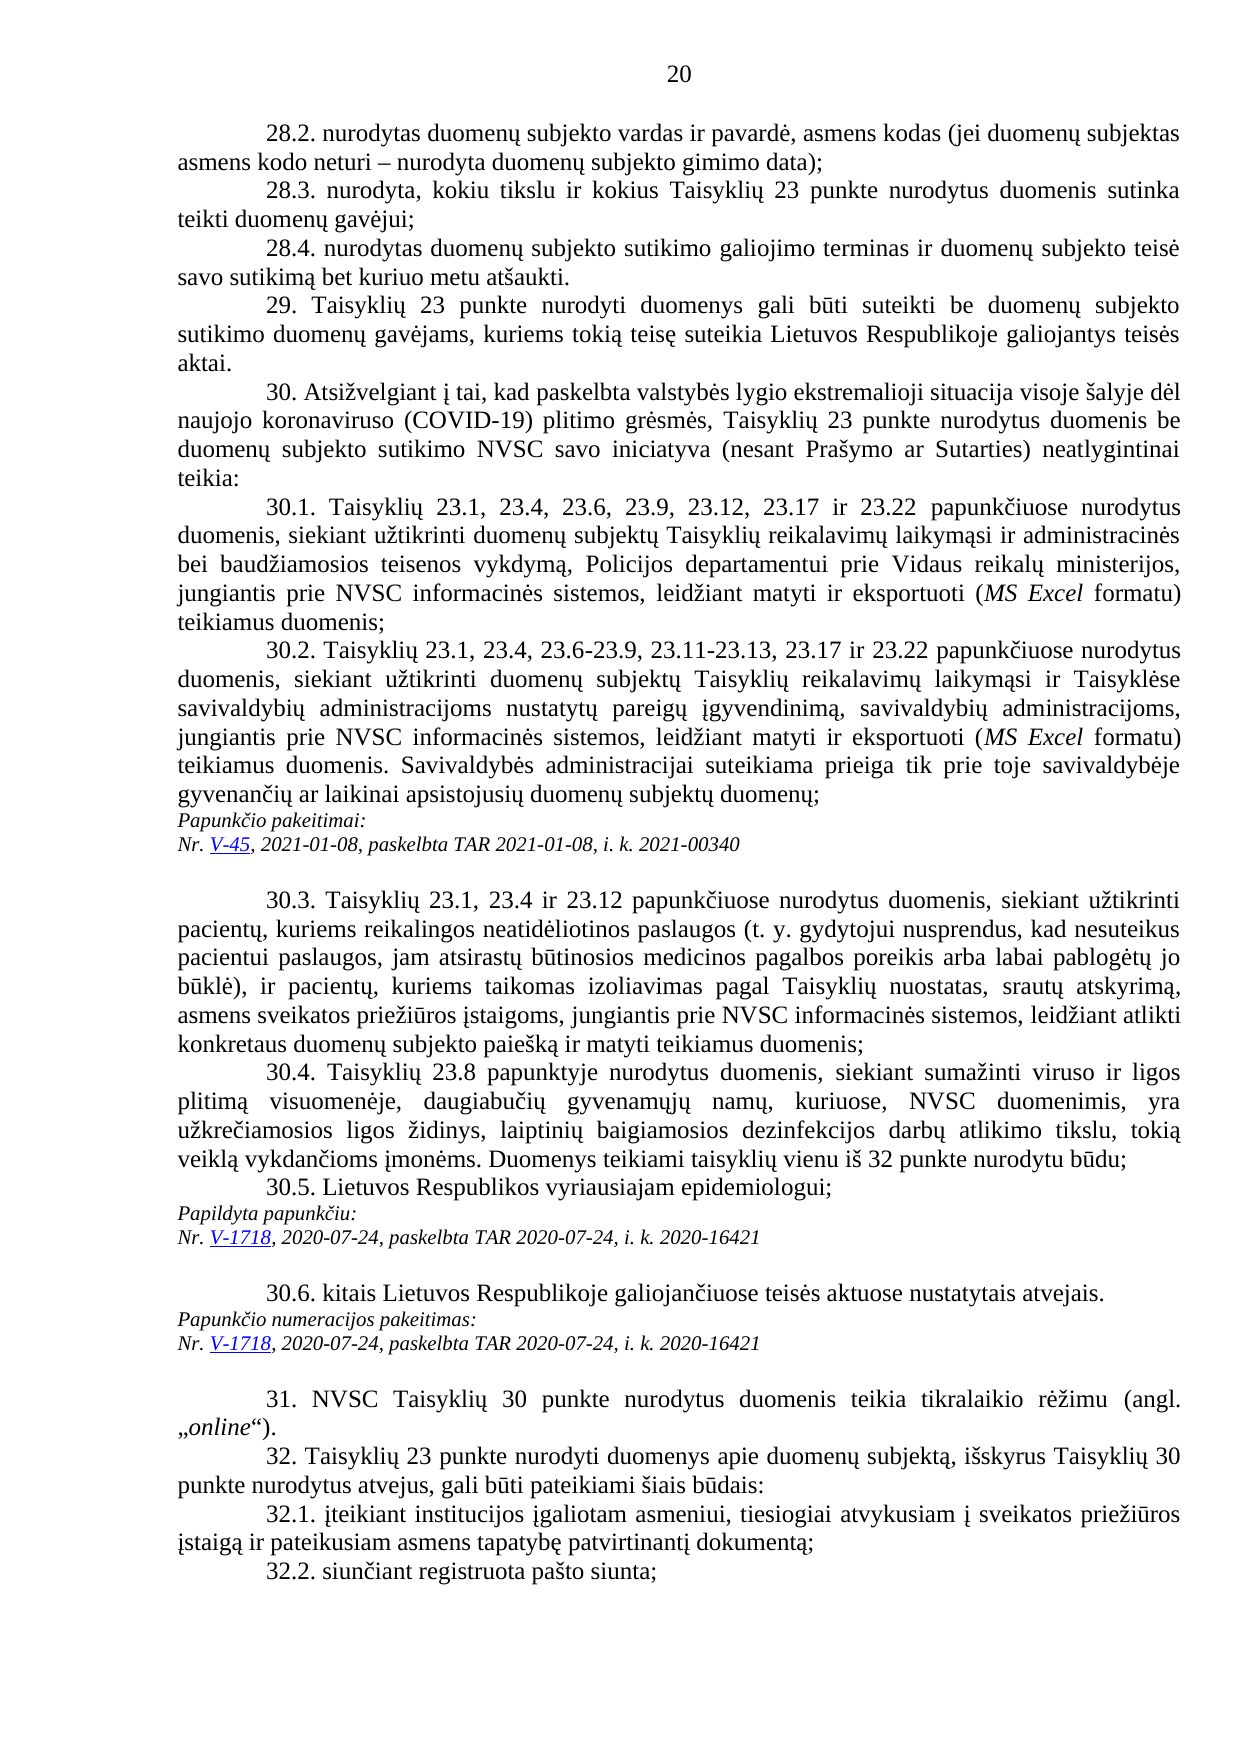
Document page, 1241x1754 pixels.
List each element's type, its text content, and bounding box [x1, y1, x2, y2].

text 32. Taisyklių 23 punkte nurodyti duomenys apie duomenų subjektą, išskyrus Taisyklių 30 punkte nurodytus atvejus, gali būti pateikiami šiais būdais: [177, 1441, 1181, 1499]
text 28.3. nurodyta, kokiu tikslu ir kokius Taisyklių 23 punkte nurodytus duomenis sutinka teikti duomenų gavėjui; [177, 176, 1181, 233]
text Nr. V-45, 2021-01-08, paskelbta TAR 2021-01-08, i. k. 2021-00340 [177, 832, 1181, 856]
text Papunkčio pakeitimai: [177, 808, 1181, 832]
text Papildyta papunkčiu: [177, 1201, 1181, 1225]
text 32.1. įteikiant institucijos įgaliotam asmeniui, tiesiogiai atvykusiam į sveikatos priežiūros įstaigą ir pateikusiam asmens tapatybę patvirtinantį dokumentą; [177, 1499, 1181, 1556]
text 30.5. Lietuvos Respublikos vyriausiajam epidemiologui; [177, 1172, 1181, 1201]
text 31. NVSC Taisyklių 30 punkte nurodytus duomenis teikia tikralaikio rėžimu (angl. „online“). [177, 1384, 1181, 1441]
text 28.4. nurodytas duomenų subjekto sutikimo galiojimo terminas ir duomenų subjekto teisė savo sutikimą bet kuriuo metu atšaukti. [177, 233, 1181, 291]
text Nr. V-1718, 2020-07-24, paskelbta TAR 2020-07-24, i. k. 2020-16421 [177, 1225, 1181, 1249]
text 30. Atsižvelgiant į tai, kad paskelbta valstybės lygio ekstremalioji situacija visoje šalyje dėl naujojo koronaviruso (COVID-19) plitimo grėsmės, Taisyklių 23 punkte nurodytus duomenis be duomenų subjekto sutikimo NVSC savo iniciatyva (nesant Prašymo ar Sutarties) neatlygintinai teikia: [177, 377, 1181, 492]
text 28.2. nurodytas duomenų subjekto vardas ir pavardė, asmens kodas (jei duomenų subjektas asmens kodo neturi – nurodyta duomenų subjekto gimimo data); [177, 118, 1181, 176]
text 30.3. Taisyklių 23.1, 23.4 ir 23.12 papunkčiuose nurodytus duomenis, siekiant užtikrinti pacientų, kuriems reikalingos neatidėliotinos paslaugos (t. y. gydytojui nusprendus, kad nesuteikus pacientui paslaugos, jam atsirastų būtinosios medicinos pagalbos poreikis arba labai pablogėtų jo būklė), ir pacientų, kuriems taikomas izoliavimas pagal Taisyklių nuostatas, srautų atskyrimą, asmens sveikatos priežiūros įstaigoms, jungiantis prie NVSC informacinės sistemos, leidžiant atlikti konkretaus duomenų subjekto paiešką ir matyti teikiamus duomenis; [177, 885, 1181, 1057]
text Papunkčio numeracijos pakeitimas: [177, 1307, 1181, 1331]
text 32.2. siunčiant registruota pašto siunta; [177, 1556, 1181, 1585]
text 29. Taisyklių 23 punkte nurodyti duomenys gali būti suteikti be duomenų subjekto sutikimo duomenų gavėjams, kuriems tokią teisę suteikia Lietuvos Respublikoje galiojantys teisės aktai. [177, 291, 1181, 377]
text 30.6. kitais Lietuvos Respublikoje galiojančiuose teisės aktuose nustatytais atvejais. [177, 1278, 1181, 1307]
text 30.2. Taisyklių 23.1, 23.4, 23.6‑23.9, 23.11-23.13, 23.17 ir 23.22 papunkčiuose nurodytus duomenis, siekiant užtikrinti duomenų subjektų Taisyklių reikalavimų laikymąsi ir Taisyklėse savivaldybių administracijoms nustatytų pareigų įgyvendinimą, savivaldybių administracijoms, jungiantis prie NVSC informacinės sistemos, leidžiant matyti ir eksportuoti (MS Excel formatu) teikiamus duomenis. Savivaldybės administracijai suteikiama prieiga tik prie toje savivaldybėje gyvenančių ar laikinai apsistojusių duomenų subjektų duomenų; [177, 636, 1181, 808]
text 30.1. Taisyklių 23.1, 23.4, 23.6, 23.9, 23.12, 23.17 ir 23.22 papunkčiuose nurodytus duomenis, siekiant užtikrinti duomenų subjektų Taisyklių reikalavimų laikymąsi ir administracinės bei baudžiamosios teisenos vykdymą, Policijos departamentui prie Vidaus reikalų ministerijos, jungiantis prie NVSC informacinės sistemos, leidžiant matyti ir eksportuoti (MS Excel formatu) teikiamus duomenis; [177, 492, 1181, 636]
text Nr. V-1718, 2020-07-24, paskelbta TAR 2020-07-24, i. k. 2020-16421 [177, 1331, 1181, 1355]
text 30.4. Taisyklių 23.8 papunktyje nurodytus duomenis, siekiant sumažinti viruso ir ligos plitimą visuomenėje, daugiabučių gyvenamųjų namų, kuriuose, NVSC duomenimis, yra užkrečiamosios ligos židinys, laiptinių baigiamosios dezinfekcijos darbų atlikimo tikslu, tokią veiklą vykdančioms įmonėms. Duomenys teikiami taisyklių vienu iš 32 punkte nurodytu būdu; [177, 1057, 1181, 1172]
